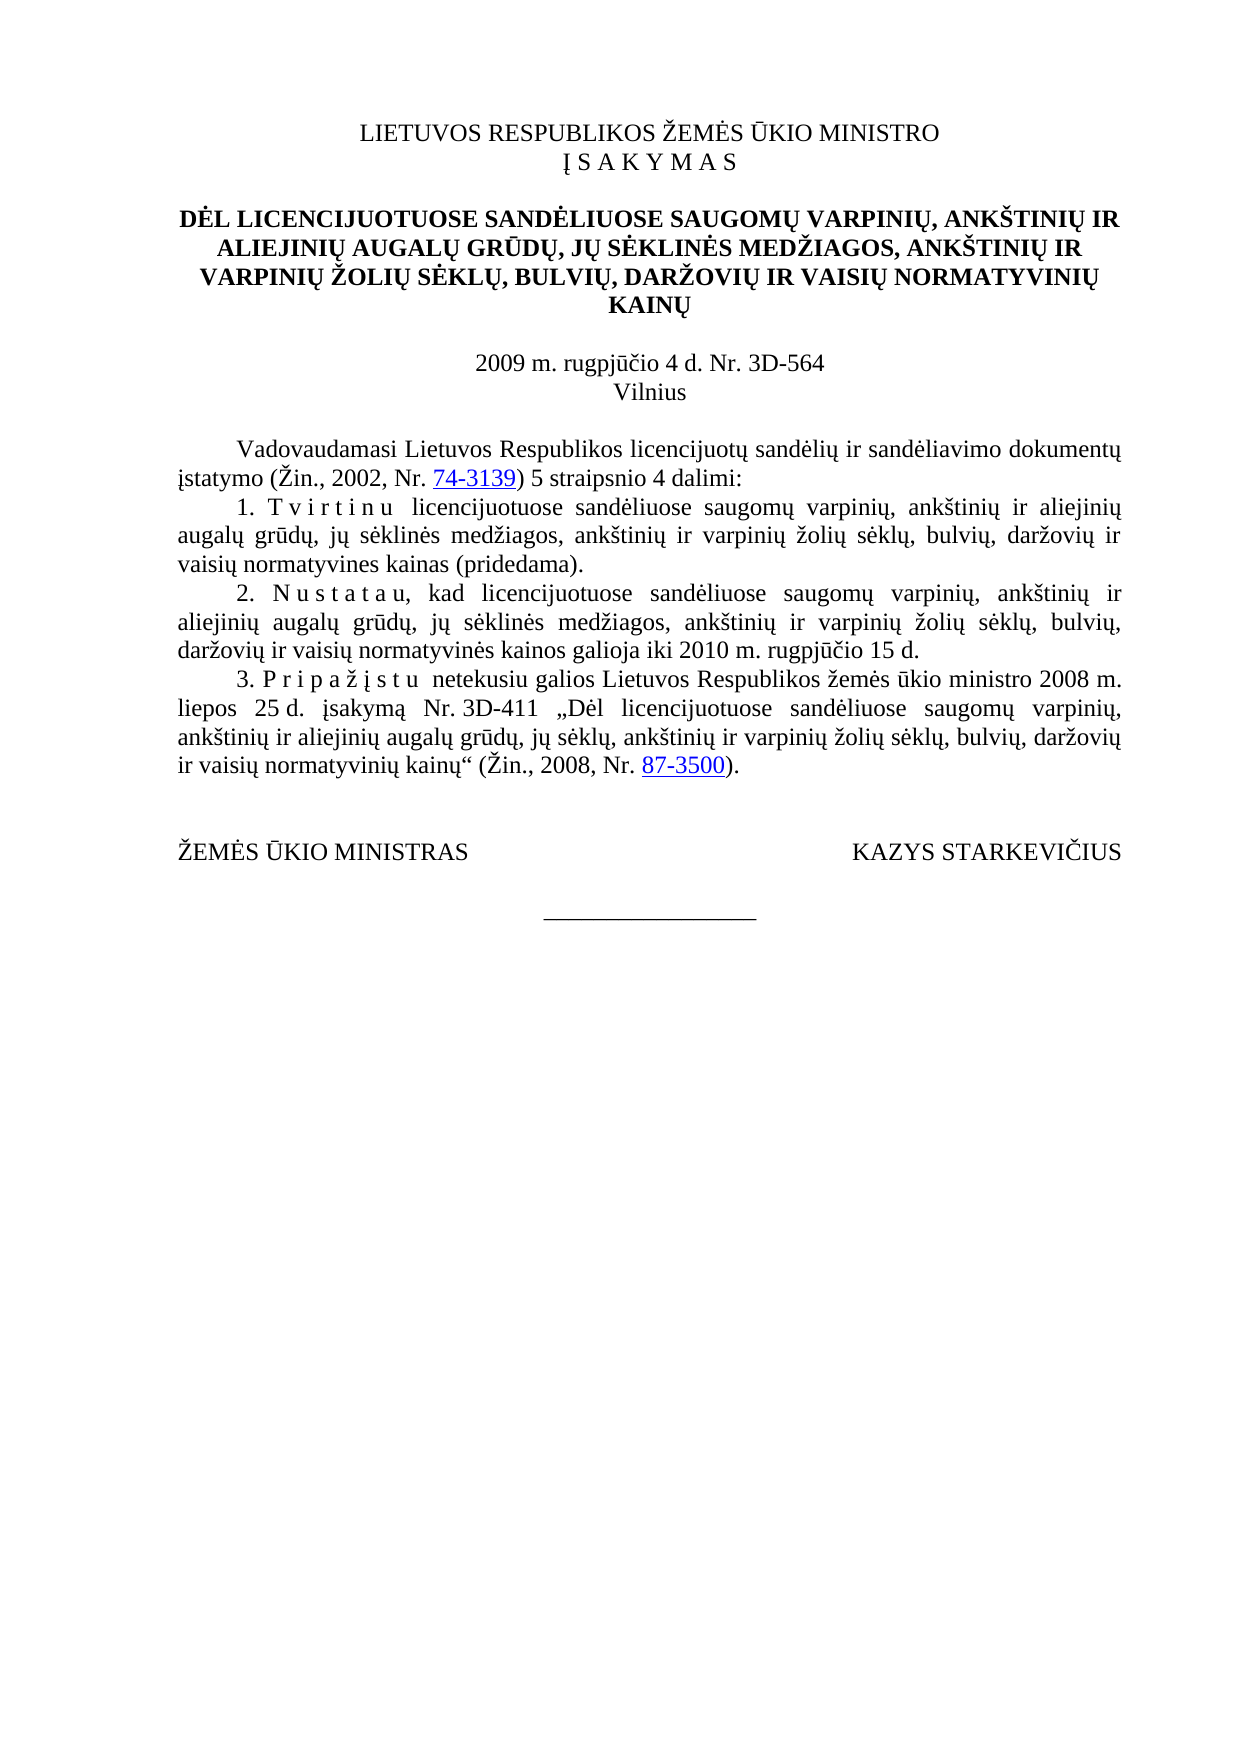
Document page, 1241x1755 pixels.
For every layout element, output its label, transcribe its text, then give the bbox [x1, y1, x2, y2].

text 1. Tvirtinu licencijuotuose sandėliuose saugomų varpinių, ankštinių ir aliejinių augalų grūdų, jų sėklinės medžiagos, ankštinių ir varpinių žolių sėklų, bulvių, daržovių ir vaisių normatyvines kainas (pridedama). [177, 492, 1122, 578]
text 3. Pripažįstu netekusiu galios Lietuvos Respublikos žemės ūkio ministro 2008 m. liepos 25 d. įsakymą Nr. 3D-411 „Dėl licencijuotuose sandėliuose saugomų varpinių, ankštinių ir aliejinių augalų grūdų, jų sėklų, ankštinių ir varpinių žolių sėklų, bulvių, daržovių ir vaisių normatyvinių kainų“ (Žin., 2008, Nr. 87-3500). [177, 664, 1122, 779]
text 2. Nustatau, kad licencijuotuose sandėliuose saugomų varpinių, ankštinių ir aliejinių augalų grūdų, jų sėklinės medžiagos, ankštinių ir varpinių žolių sėklų, bulvių, daržovių ir vaisių normatyvinės kainos galioja iki 2010 m. rugpjūčio 15 d. [177, 578, 1122, 664]
text LIETUVOS RESPUBLIKOS ŽEMĖS ŪKIO MINISTRO [177, 118, 1122, 147]
text Vilnius [177, 377, 1122, 406]
text DĖL LICENCIJUOTUOSE SANDĖLIUOSE SAUGOMŲ VARPINIŲ, ANKŠTINIŲ IR ALIEJINIŲ AUGALŲ GRŪDŲ, JŲ SĖKLINĖS MEDŽIAGOS, ANKŠTINIŲ IR VARPINIŲ ŽOLIŲ SĖKLŲ, BULVIŲ, DARŽOVIŲ IR VAISIŲ NORMATYVINIŲ KAINŲ [177, 204, 1122, 319]
text ĮSAKYMAS [177, 147, 1122, 176]
text _________________ [177, 894, 1122, 923]
text 2009 m. rugpjūčio 4 d. Nr. 3D-564 [177, 348, 1122, 377]
text Vadovaudamasi Lietuvos Respublikos licencijuotų sandėlių ir sandėliavimo dokumentų įstatymo (Žin., 2002, Nr. 74-3139) 5 straipsnio 4 dalimi: [177, 434, 1122, 492]
text Žemės ūkio ministras Kazys Starkevičius [177, 837, 1122, 866]
